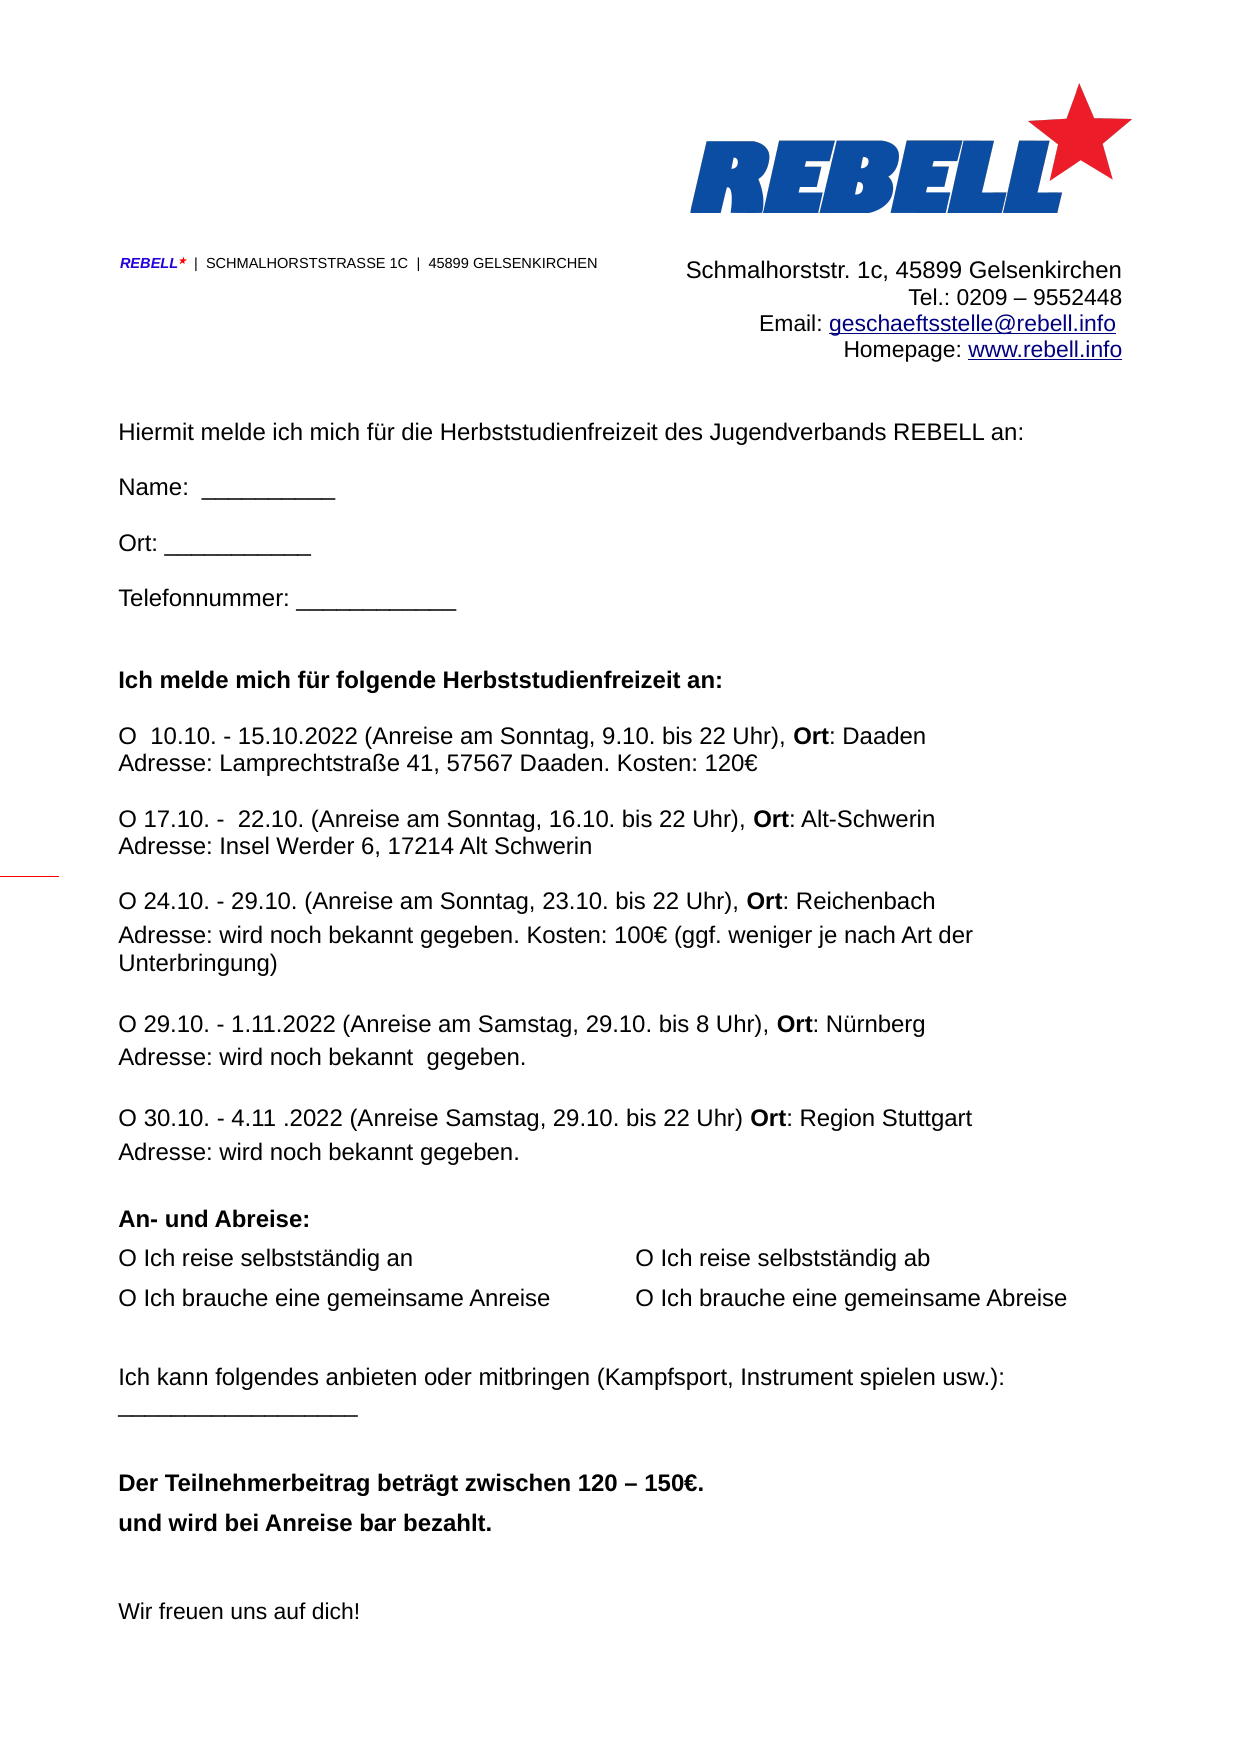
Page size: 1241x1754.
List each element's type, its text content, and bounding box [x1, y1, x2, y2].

picture [690, 83, 1132, 213]
text Adresse: Lamprechtstraße 41, 57567 Daaden. Kosten: 120€ [118, 749, 1122, 777]
text Wir freuen uns auf dich! [118, 1598, 1122, 1624]
text Ort: ___________ [118, 528, 1122, 556]
text An- und Abreise: [118, 1205, 1122, 1232]
text O 10.10. - 15.10.2022 (Anreise am Sonntag, 9.10. bis 22 Uhr), Ort: Daaden [118, 722, 1122, 749]
text Tel.: 0209 – 9552448 [118, 284, 1122, 310]
text O 29.10. - 1.11.2022 (Anreise am Samstag, 29.10. bis 8 Uhr), Ort: Nürnberg [118, 1009, 1122, 1037]
text REBELLH | SCHMALHORSTSTRASSE 1C | 45899 GELSENKIRCHEN [120, 255, 625, 272]
text Ich melde mich für folgende Herbststudienfreizeit an: [118, 666, 1122, 694]
text und wird bei Anreise bar bezahlt. [118, 1509, 1122, 1536]
text O Ich brauche eine gemeinsame Anreise O Ich brauche eine gemeinsame Abreise [118, 1284, 1122, 1311]
text Hiermit melde ich mich für die Herbststudienfreizeit des Jugendverbands REBELL an: [118, 418, 1122, 446]
text O Ich reise selbstständig an O Ich reise selbstständig ab [118, 1244, 1122, 1272]
text Adresse: Insel Werder 6, 17214 Alt Schwerin [118, 832, 1122, 860]
text Der Teilnehmerbeitrag beträgt zwischen 120 – 150€. [118, 1469, 1122, 1497]
text Name: __________ [118, 473, 1122, 501]
text Ich kann folgendes anbieten oder mitbringen (Kampfsport, Instrument spielen usw.): __________________ [118, 1363, 1122, 1418]
text O 24.10. - 29.10. (Anreise am Sonntag, 23.10. bis 22 Uhr), Ort: Reichenbach [118, 887, 1122, 915]
text Adresse: wird noch bekannt gegeben. Kosten: 100€ (ggf. weniger je nach Art der Unterbringung) [118, 921, 1122, 976]
text Homepage: www.rebell.info [635, 336, 1122, 363]
text Schmalhorststr. 1c, 45899 Gelsenkirchen [625, 256, 1122, 284]
text Adresse: wird noch bekannt gegeben. [118, 1138, 1122, 1165]
text Email: geschaeftsstelle@rebell.info [635, 310, 1122, 336]
text Adresse: wird noch bekannt gegeben. [118, 1043, 1122, 1071]
text Telefonnummer: ____________ [118, 584, 1122, 611]
text O 30.10. - 4.11 .2022 (Anreise Samstag, 29.10. bis 22 Uhr) Ort: Region Stuttgart [118, 1104, 1122, 1132]
text O 17.10. - 22.10. (Anreise am Sonntag, 16.10. bis 22 Uhr), Ort: Alt-Schwerin [118, 804, 1122, 832]
